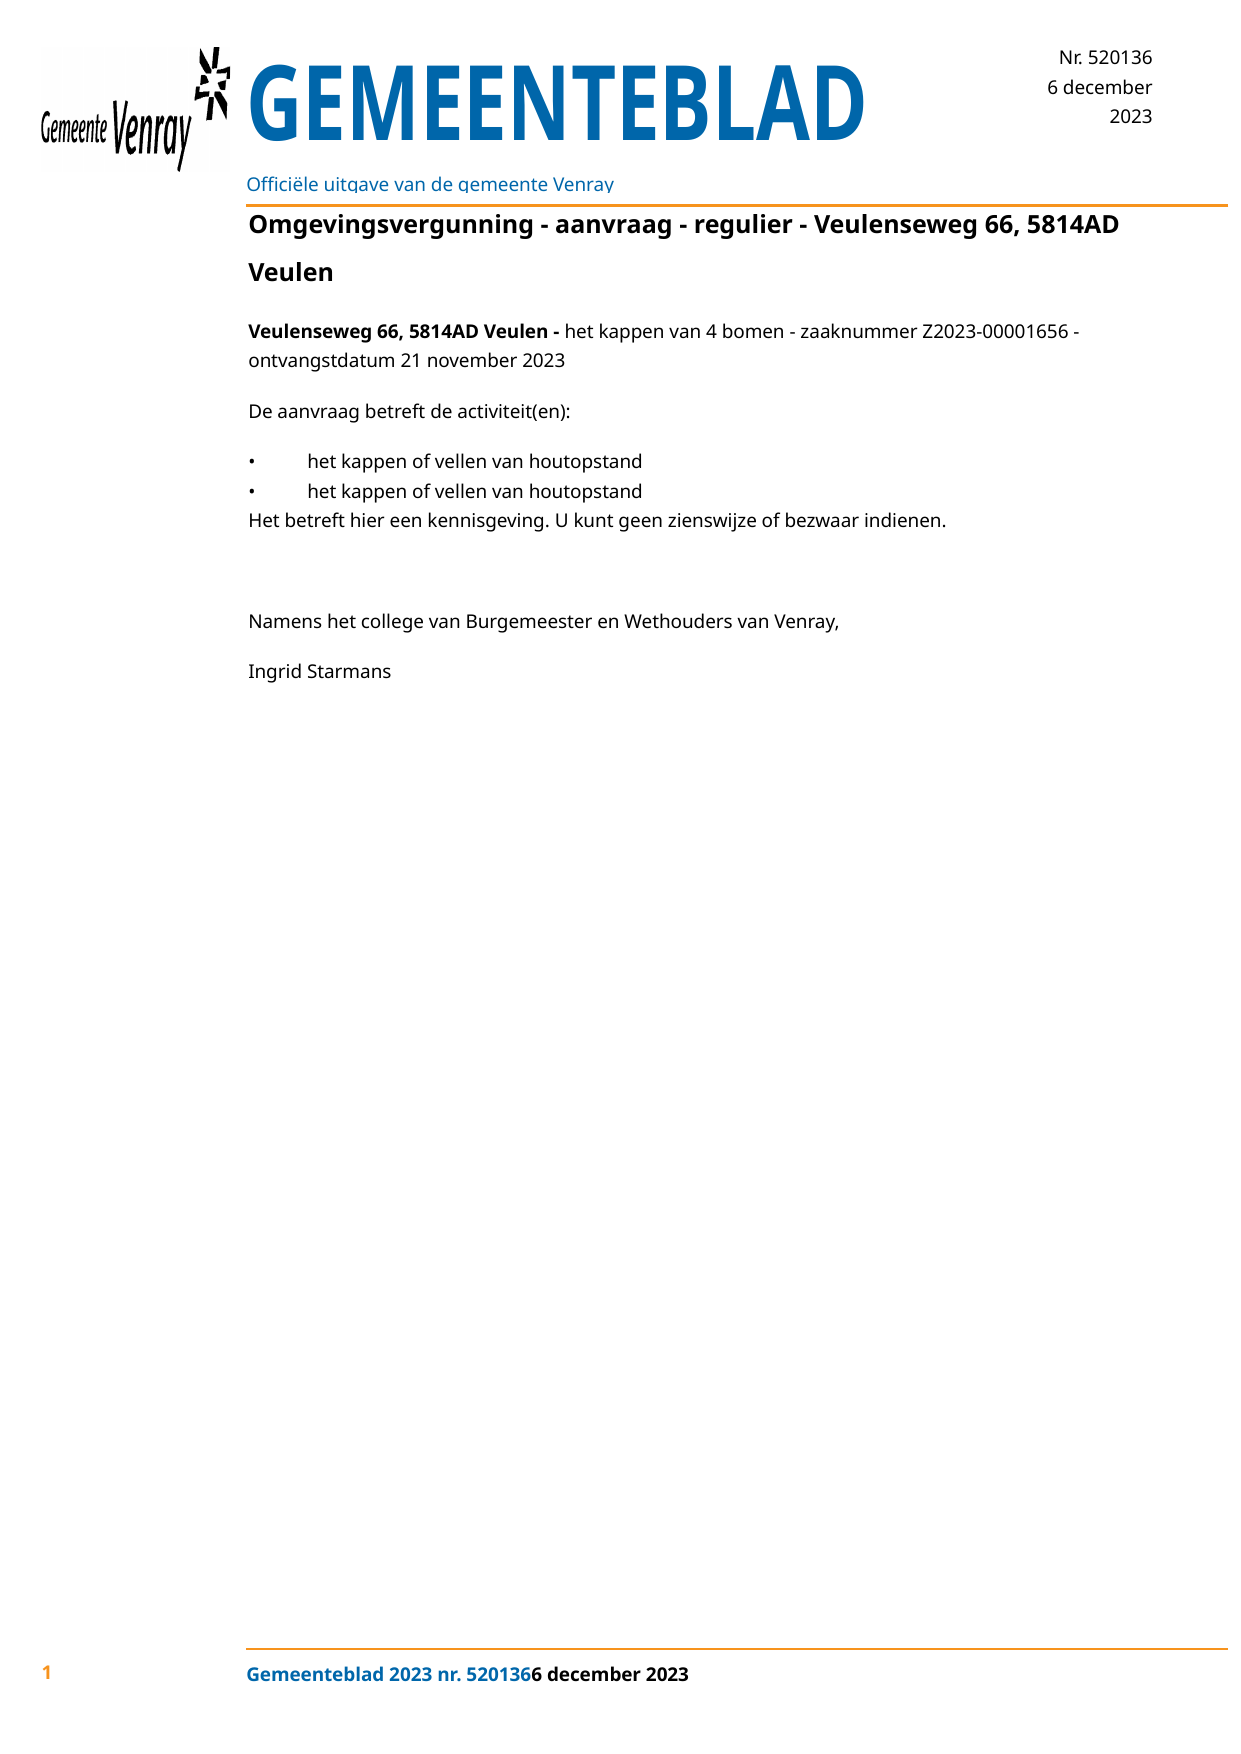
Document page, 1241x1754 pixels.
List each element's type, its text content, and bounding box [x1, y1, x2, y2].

text Het betreft hier een kennisgeving. U kunt geen zienswijze of bezwaar indienen. [248, 507, 1152, 533]
text De aanvraag betreft de activiteit(en): [248, 398, 1152, 424]
list het kappen of vellen van houtopstand [248, 478, 1152, 504]
text Veulenseweg 66, 5814AD Veulen - het kappen van 4 bomen - zaaknummer Z2023-00001656 - ontvangstdatum 21 november 2023 [248, 318, 1152, 373]
text Ingrid Starmans [248, 659, 1152, 684]
text Namens het college van Burgemeester en Wethouders van Venray, [248, 608, 1152, 634]
text Omgevingsvergunning - aanvraag - regulier - Veulenseweg 66, 5814AD Veulen [248, 207, 1152, 288]
picture [41, 47, 231, 172]
list het kappen of vellen van houtopstand [248, 448, 1152, 474]
